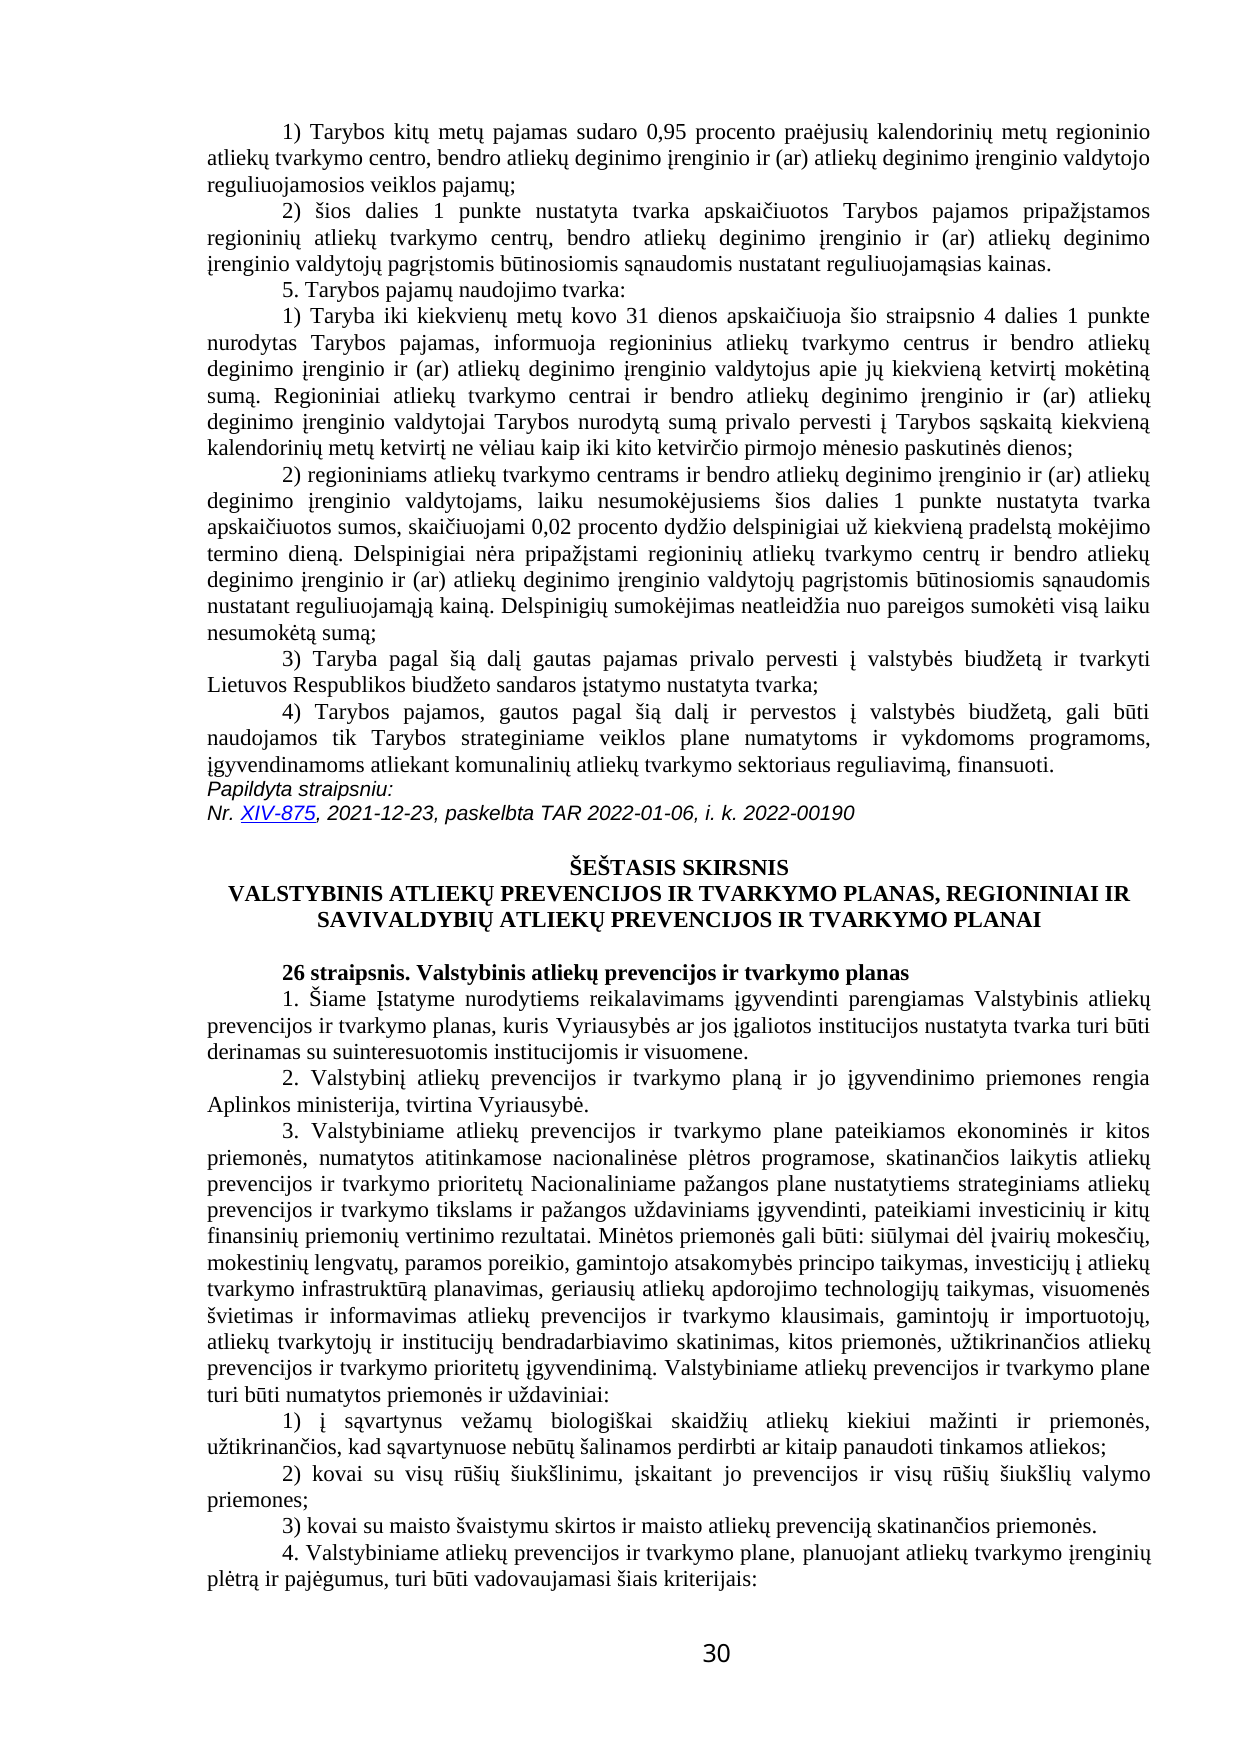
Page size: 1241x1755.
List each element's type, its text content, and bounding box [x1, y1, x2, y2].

text 4. Valstybiniame atliekų prevencijos ir tvarkymo plane, planuojant atliekų tvarkymo įrenginių plėtrą ir pajėgumus, turi būti vadovaujamasi šiais kriterijais: [207, 1539, 1152, 1592]
text 5. Tarybos pajamų naudojimo tvarka: [207, 276, 1152, 303]
text 2. Valstybinį atliekų prevencijos ir tvarkymo planą ir jo įgyvendinimo priemones rengia Aplinkos ministerija, tvirtina Vyriausybė. [207, 1064, 1152, 1117]
text 1. Šiame Įstatyme nurodytiems reikalavimams įgyvendinti parengiamas Valstybinis atliekų prevencijos ir tvarkymo planas, kuris Vyriausybės ar jos įgaliotos institucijos nustatyta tvarka turi būti derinamas su suinteresuotomis institucijomis ir visuomene. [207, 985, 1152, 1064]
text 1) Tarybos kitų metų pajamas sudaro 0,95 procento praėjusių kalendorinių metų regioninio atliekų tvarkymo centro, bendro atliekų deginimo įrenginio ir (ar) atliekų deginimo įrenginio valdytojo reguliuojamosios veiklos pajamų; [207, 118, 1152, 197]
text VALSTYBINIS ATLIEKŲ PREVENCIJOS IR TVARKYMO PLANAS, REGIONINIAI IR SAVIVALDYBIŲ ATLIEKŲ PREVENCIJOS IR TVARKYMO PLANAI [207, 880, 1152, 933]
text 3) Taryba pagal šią dalį gautas pajamas privalo pervesti į valstybės biudžetą ir tvarkyti Lietuvos Respublikos biudžeto sandaros įstatymo nustatyta tvarka; [207, 645, 1152, 698]
text 2) šios dalies 1 punkte nustatyta tvarka apskaičiuotos Tarybos pajamos pripažįstamos regioninių atliekų tvarkymo centrų, bendro atliekų deginimo įrenginio ir (ar) atliekų deginimo įrenginio valdytojų pagrįstomis būtinosiomis sąnaudomis nustatant reguliuojamąsias kainas. [207, 197, 1152, 276]
text Papildyta straipsniu: [207, 777, 1152, 801]
text 2) kovai su visų rūšių šiukšlinimu, įskaitant jo prevencijos ir visų rūšių šiukšlių valymo priemones; [207, 1460, 1152, 1512]
text 1) į sąvartynus vežamų biologiškai skaidžių atliekų kiekiui mažinti ir priemonės, užtikrinančios, kad sąvartynuose nebūtų šalinamos perdirbti ar kitaip panaudoti tinkamos atliekos; [207, 1407, 1152, 1460]
text 3) kovai su maisto švaistymu skirtos ir maisto atliekų prevenciją skatinančios priemonės. [207, 1512, 1152, 1539]
text Nr. XIV-875, 2021-12-23, paskelbta TAR 2022-01-06, i. k. 2022-00190 [207, 801, 1152, 825]
text ŠEŠTASIS SKIRSNIS [207, 854, 1152, 880]
text 1) Taryba iki kiekvienų metų kovo 31 dienos apskaičiuoja šio straipsnio 4 dalies 1 punkte nurodytas Tarybos pajamas, informuoja regioninius atliekų tvarkymo centrus ir bendro atliekų deginimo įrenginio ir (ar) atliekų deginimo įrenginio valdytojus apie jų kiekvieną ketvirtį mokėtiną sumą. Regioniniai atliekų tvarkymo centrai ir bendro atliekų deginimo įrenginio ir (ar) atliekų deginimo įrenginio valdytojai Tarybos nurodytą sumą privalo pervesti į Tarybos sąskaitą kiekvieną kalendorinių metų ketvirtį ne vėliau kaip iki kito ketvirčio pirmojo mėnesio paskutinės dienos; [207, 303, 1152, 461]
text 3. Valstybiniame atliekų prevencijos ir tvarkymo plane pateikiamos ekonominės ir kitos priemonės, numatytos atitinkamose nacionalinėse plėtros programose, skatinančios laikytis atliekų prevencijos ir tvarkymo prioritetų Nacionaliniame pažangos plane nustatytiems strateginiams atliekų prevencijos ir tvarkymo tikslams ir pažangos uždaviniams įgyvendinti, pateikiami investicinių ir kitų finansinių priemonių vertinimo rezultatai. Minėtos priemonės gali būti: siūlymai dėl įvairių mokesčių, mokestinių lengvatų, paramos poreikio, gamintojo atsakomybės principo taikymas, investicijų į atliekų tvarkymo infrastruktūrą planavimas, geriausių atliekų apdorojimo technologijų taikymas, visuomenės švietimas ir informavimas atliekų prevencijos ir tvarkymo klausimais, gamintojų ir importuotojų, atliekų tvarkytojų ir institucijų bendradarbiavimo skatinimas, kitos priemonės, užtikrinančios atliekų prevencijos ir tvarkymo prioritetų įgyvendinimą. Valstybiniame atliekų prevencijos ir tvarkymo plane turi būti numatytos priemonės ir uždaviniai: [207, 1117, 1152, 1407]
text 4) Tarybos pajamos, gautos pagal šią dalį ir pervestos į valstybės biudžetą, gali būti naudojamos tik Tarybos strateginiame veiklos plane numatytoms ir vykdomoms programoms, įgyvendinamoms atliekant komunalinių atliekų tvarkymo sektoriaus reguliavimą, finansuoti. [207, 698, 1152, 777]
text 2) regioniniams atliekų tvarkymo centrams ir bendro atliekų deginimo įrenginio ir (ar) atliekų deginimo įrenginio valdytojams, laiku nesumokėjusiems šios dalies 1 punkte nustatyta tvarka apskaičiuotos sumos, skaičiuojami 0,02 procento dydžio delspinigiai už kiekvieną pradelstą mokėjimo termino dieną. Delspinigiai nėra pripažįstami regioninių atliekų tvarkymo centrų ir bendro atliekų deginimo įrenginio ir (ar) atliekų deginimo įrenginio valdytojų pagrįstomis būtinosiomis sąnaudomis nustatant reguliuojamąją kainą. Delspinigių sumokėjimas neatleidžia nuo pareigos sumokėti visą laiku nesumokėtą sumą; [207, 461, 1152, 645]
text 26 straipsnis. Valstybinis atliekų prevencijos ir tvarkymo planas [207, 959, 1152, 985]
